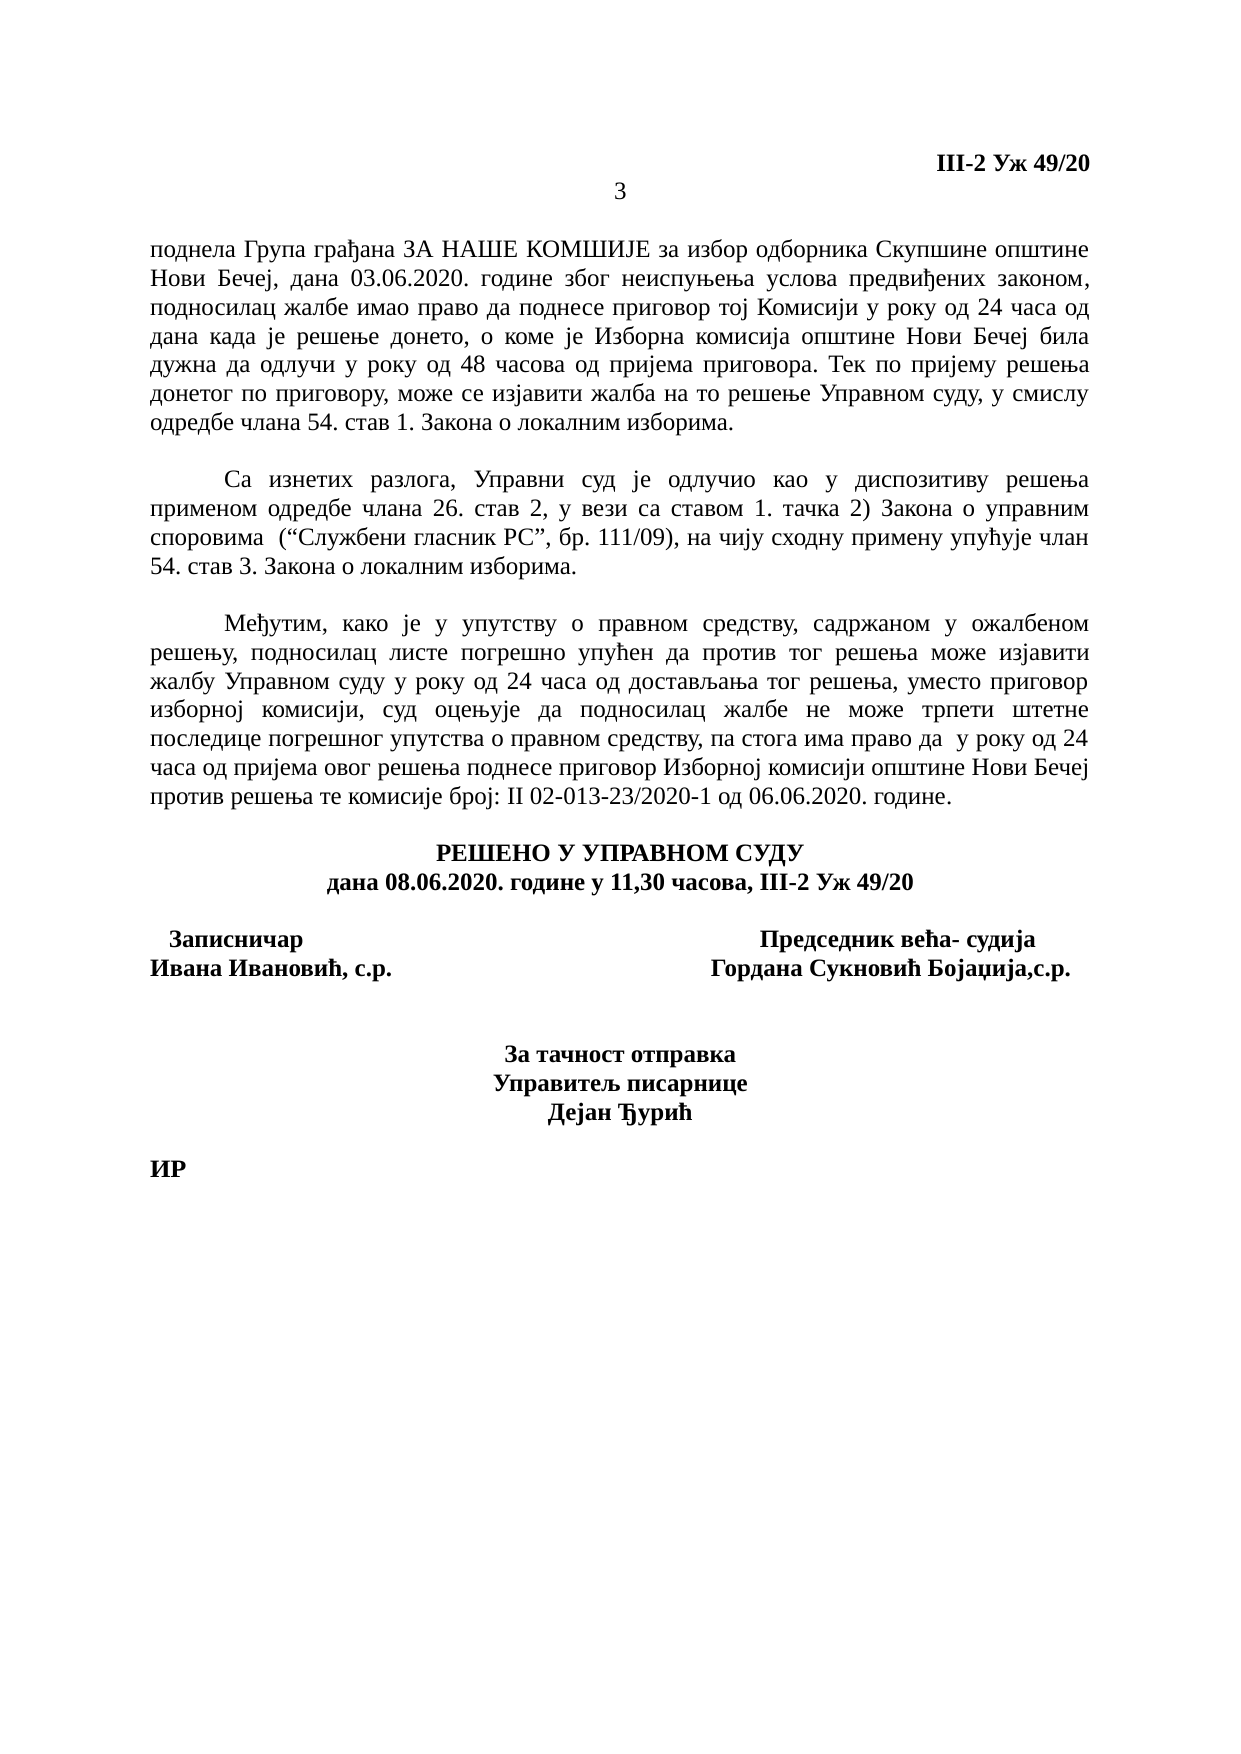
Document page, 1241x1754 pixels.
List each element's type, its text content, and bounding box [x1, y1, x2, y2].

text Записничар Председник већа- судија [150, 924, 1090, 953]
text Дејан Ђурић [150, 1097, 1090, 1126]
text ИР [150, 1154, 1089, 1183]
text Ивана Ивановић, с.р. Гордана Сукновић Бојаџија,с.р. [150, 953, 1090, 982]
text РЕШЕНО У УПРАВНОМ СУДУ [150, 838, 1090, 867]
text Са изнетих разлога, Управни суд је одлучио као у диспозитиву решења применом одредбе члана 26. став 2, у вези са ставом 1. тачка 2) Закона о управним споровима (“Службени гласник РС”, бр. 111/09), на чију сходну примену упућује члан 54. став 3. Закона о локалним изборима. [150, 464, 1090, 579]
text Међутим, како је у упутству о правном средству, садржаном у ожалбеном решењу, подносилац листе погрешно упућен да против тог решења може изјавити жалбу Управном суду у року од 24 часа од достављања тог решења, уместо приговор изборној комисији, суд оцењује да подносилац жалбе не може трпети штетне последице погрешног упутства о правном средству, па стога има право да у року од 24 часа од пријема овог решења поднесе приговор Изборној комисији општине Нови Бечеј против решења те комисије број: II 02-013-23/2020-1 од 06.06.2020. године. [150, 608, 1090, 809]
text За тачност отправка [150, 1039, 1090, 1068]
text дана 08.06.2020. године у 11,30 часова, III-2 Уж 49/20 [150, 867, 1090, 896]
text поднела Група грађана ЗА НАШЕ КОМШИЈЕ за избор одборника Скупшине општине Нови Бечеј, дана 03.06.2020. године због неиспуњења услова предвиђених законом, подносилац жалбе имао право да поднесе приговор тој Комисији у року од 24 часа од дана када је решење донето, о коме је Изборна комисија општине Нови Бечеј била дужна да одлучи у року од 48 часова од пријема приговора. Тек по пријему решења донетог по приговору, може се изјавити жалба на то решење Управном суду, у смислу одредбе члана 54. став 1. Закона о локалним изборима. [150, 234, 1090, 436]
text Управитељ писарнице [150, 1068, 1090, 1097]
